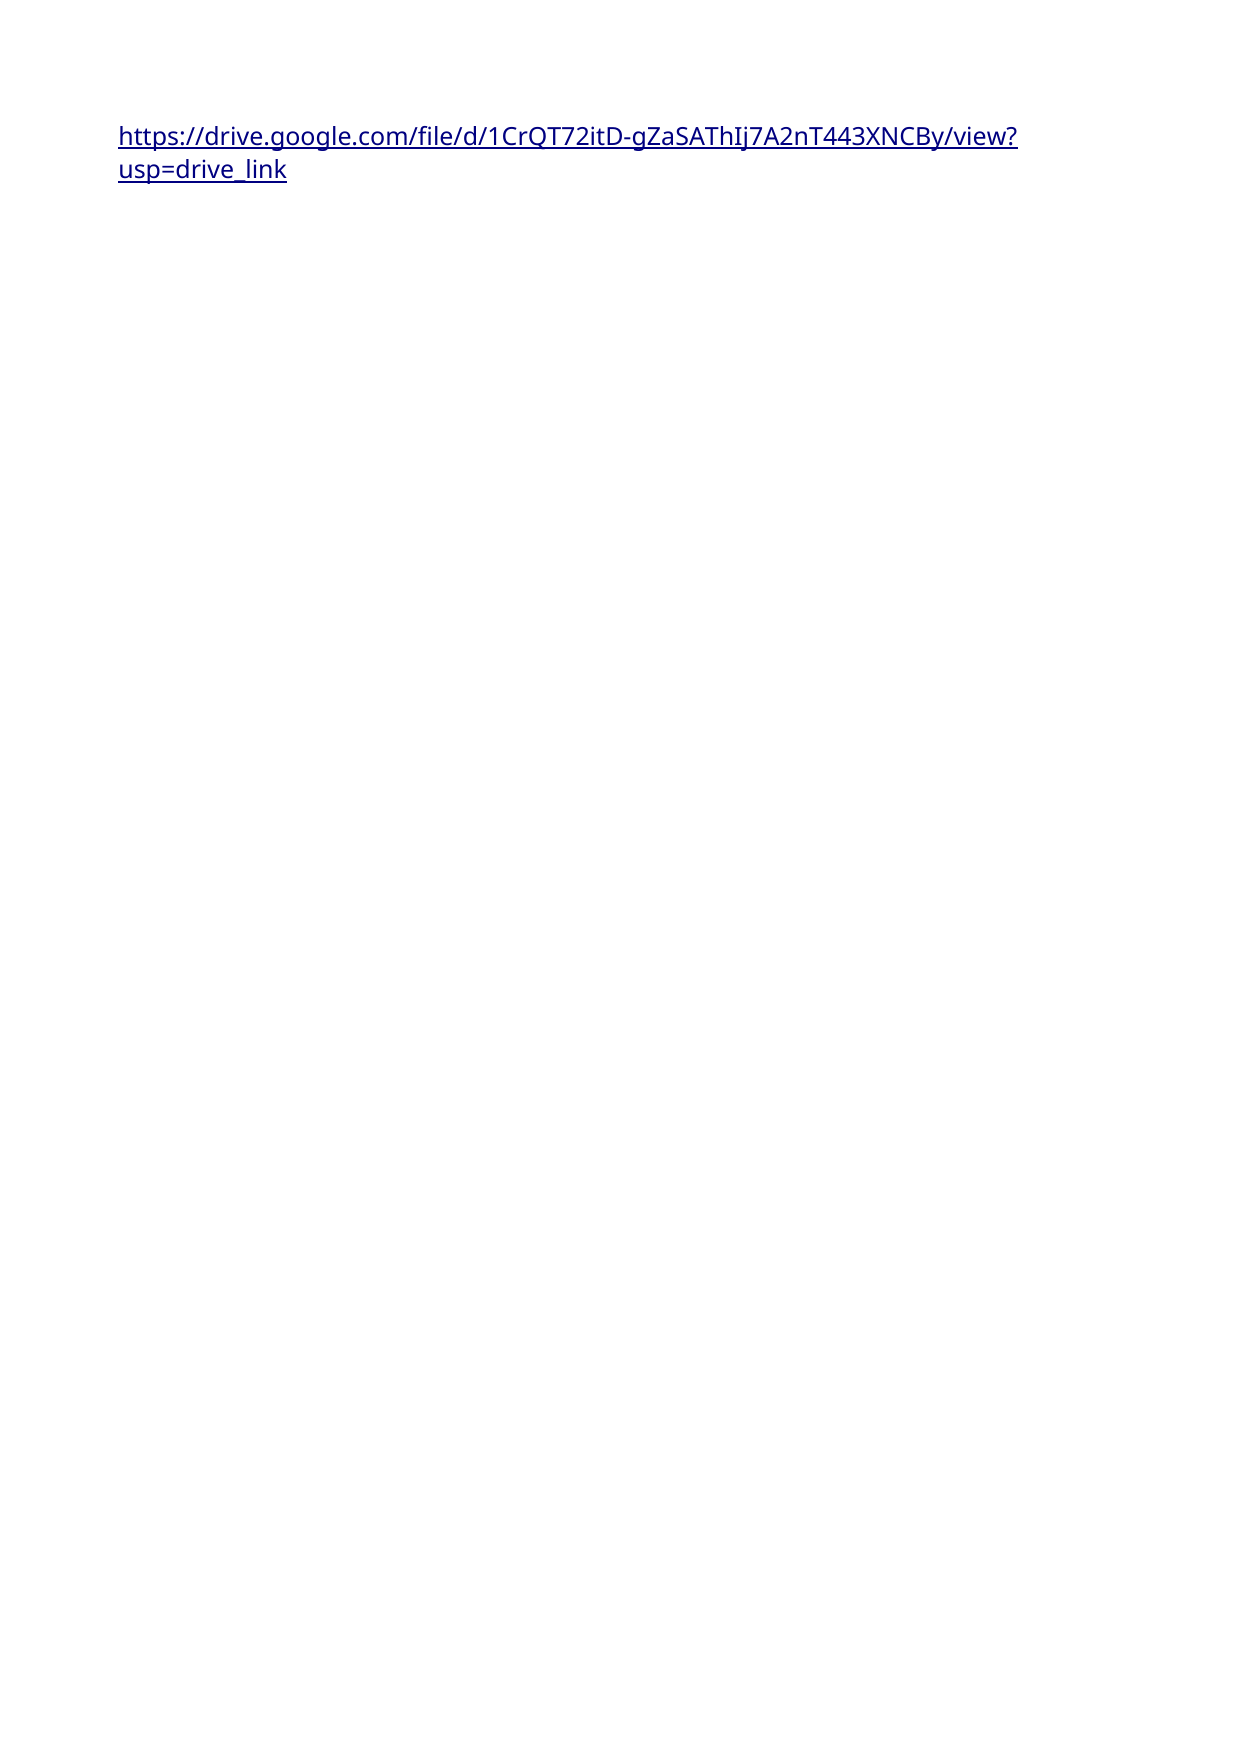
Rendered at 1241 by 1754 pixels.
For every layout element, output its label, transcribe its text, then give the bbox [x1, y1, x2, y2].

text https://drive.google.com/file/d/1CrQT72itD-gZaSAThIj7A2nT443XNCBy/view?usp=drive_link [118, 118, 1122, 186]
